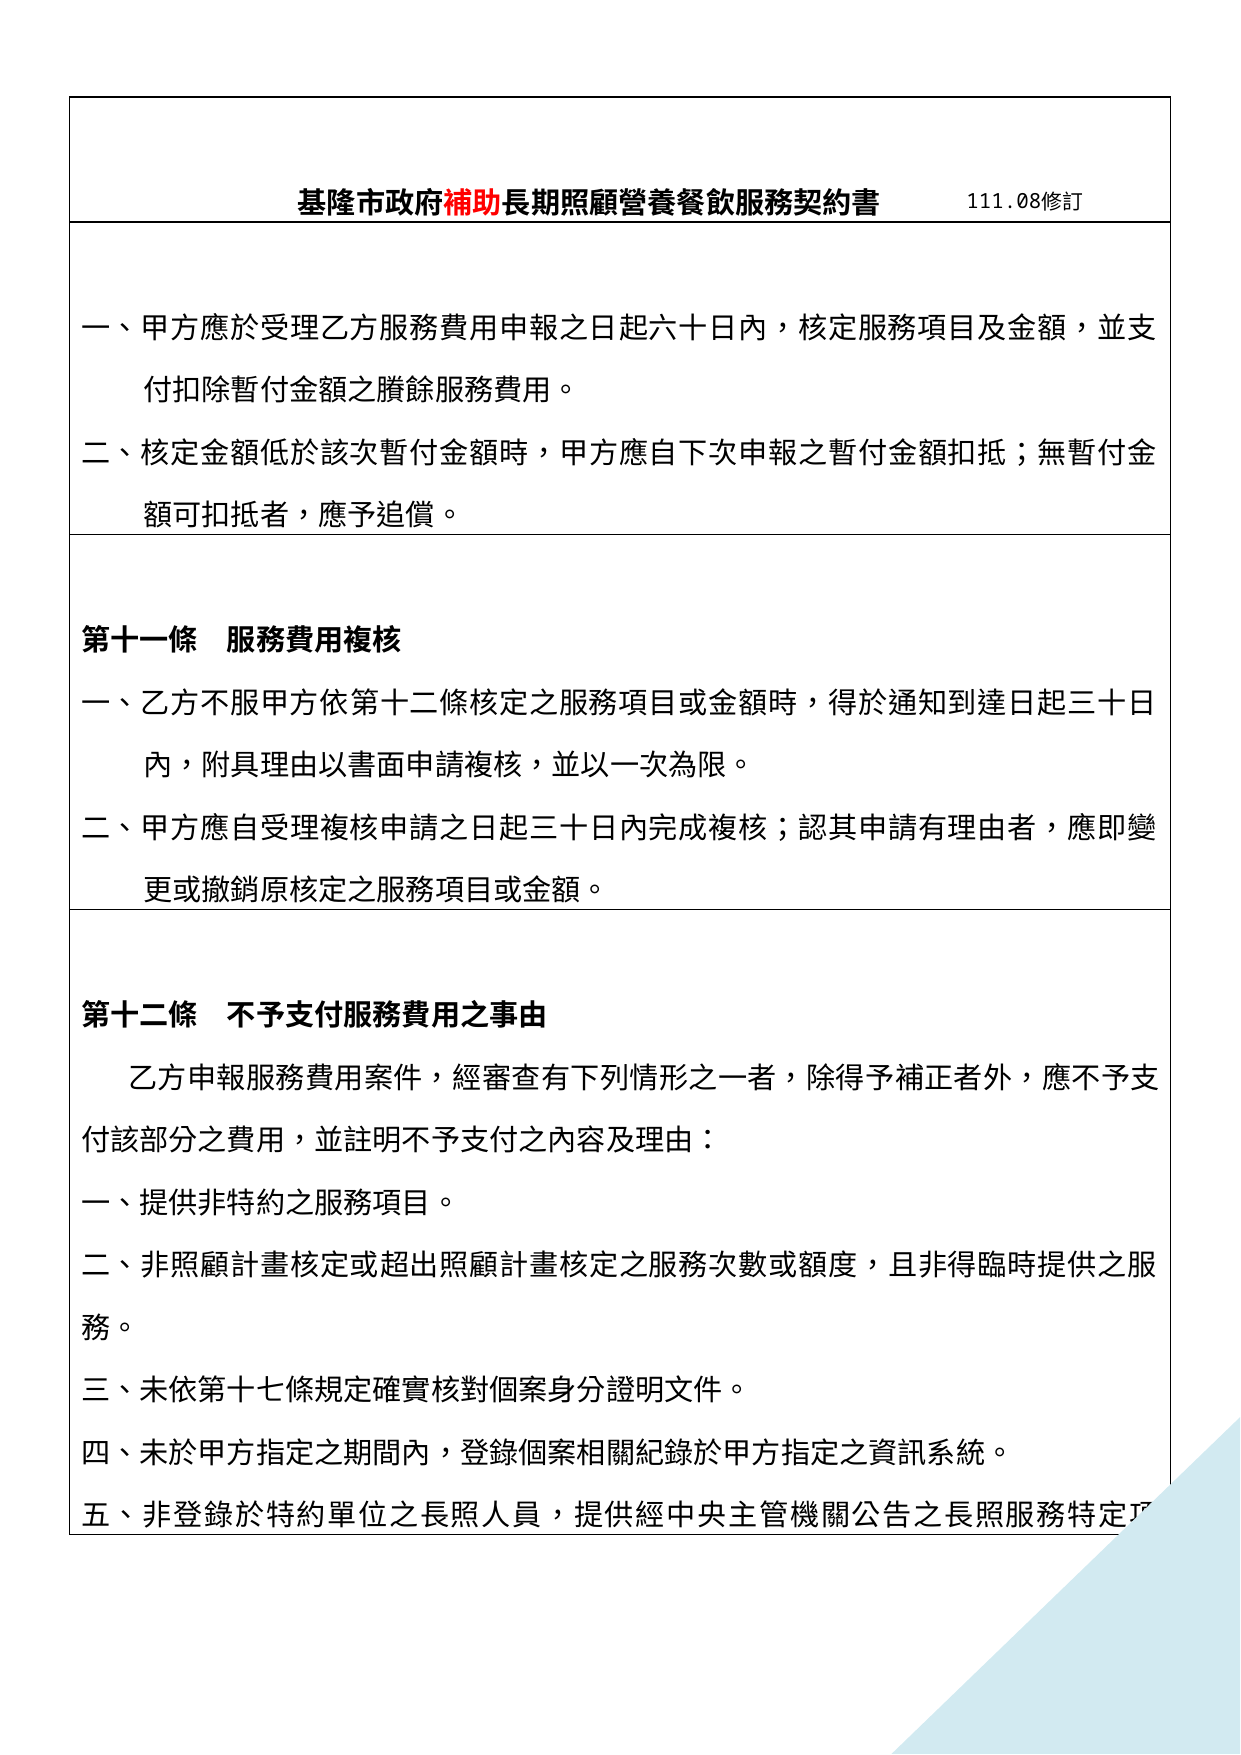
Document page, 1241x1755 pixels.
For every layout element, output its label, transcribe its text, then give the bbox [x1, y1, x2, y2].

table_header 基隆市政府補助長期照顧營養餐飲服務契約書 111.08修訂 [70, 98, 1170, 221]
table_cell 第十一條 服務費用複核 一、乙方不服甲方依第十二條核定之服務項目或金額時，得於通知到達日起三十日內，附具理由以書面申請複核，並以一次為限。 二、甲方應自受理複核申請之日起三十日內完成複核；認其申請有理由者，應即變更或撤銷原核定之服務項目或金額。 [70, 535, 1170, 909]
table_cell 一、甲方應於受理乙方服務費用申報之日起六十日內，核定服務項目及金額，並支付扣除暫付金額之賸餘服務費用。 二、核定金額低於該次暫付金額時，甲方應自下次申報之暫付金額扣抵；無暫付金額可扣抵者，應予追償。 [70, 223, 1170, 534]
table_cell 第十二條 不予支付服務費用之事由 乙方申報服務費用案件，經審查有下列情形之一者，除得予補正者外，應不予支付該部分之費用，並註明不予支付之內容及理由： 一、提供非特約之服務項目。 二、非照顧計畫核定或超出照顧計畫核定之服務次數或額度，且非得臨時提供之服務。 三、未依第十七條規定確實核對個案身分證明文件。 四、未於甲方指定之期間內，登錄個案相關紀錄於甲方指定之資訊系統。 五、非登錄於特約單位之長照人員，提供經中央主管機關公告之長照服務特定項 [70, 910, 1170, 1534]
